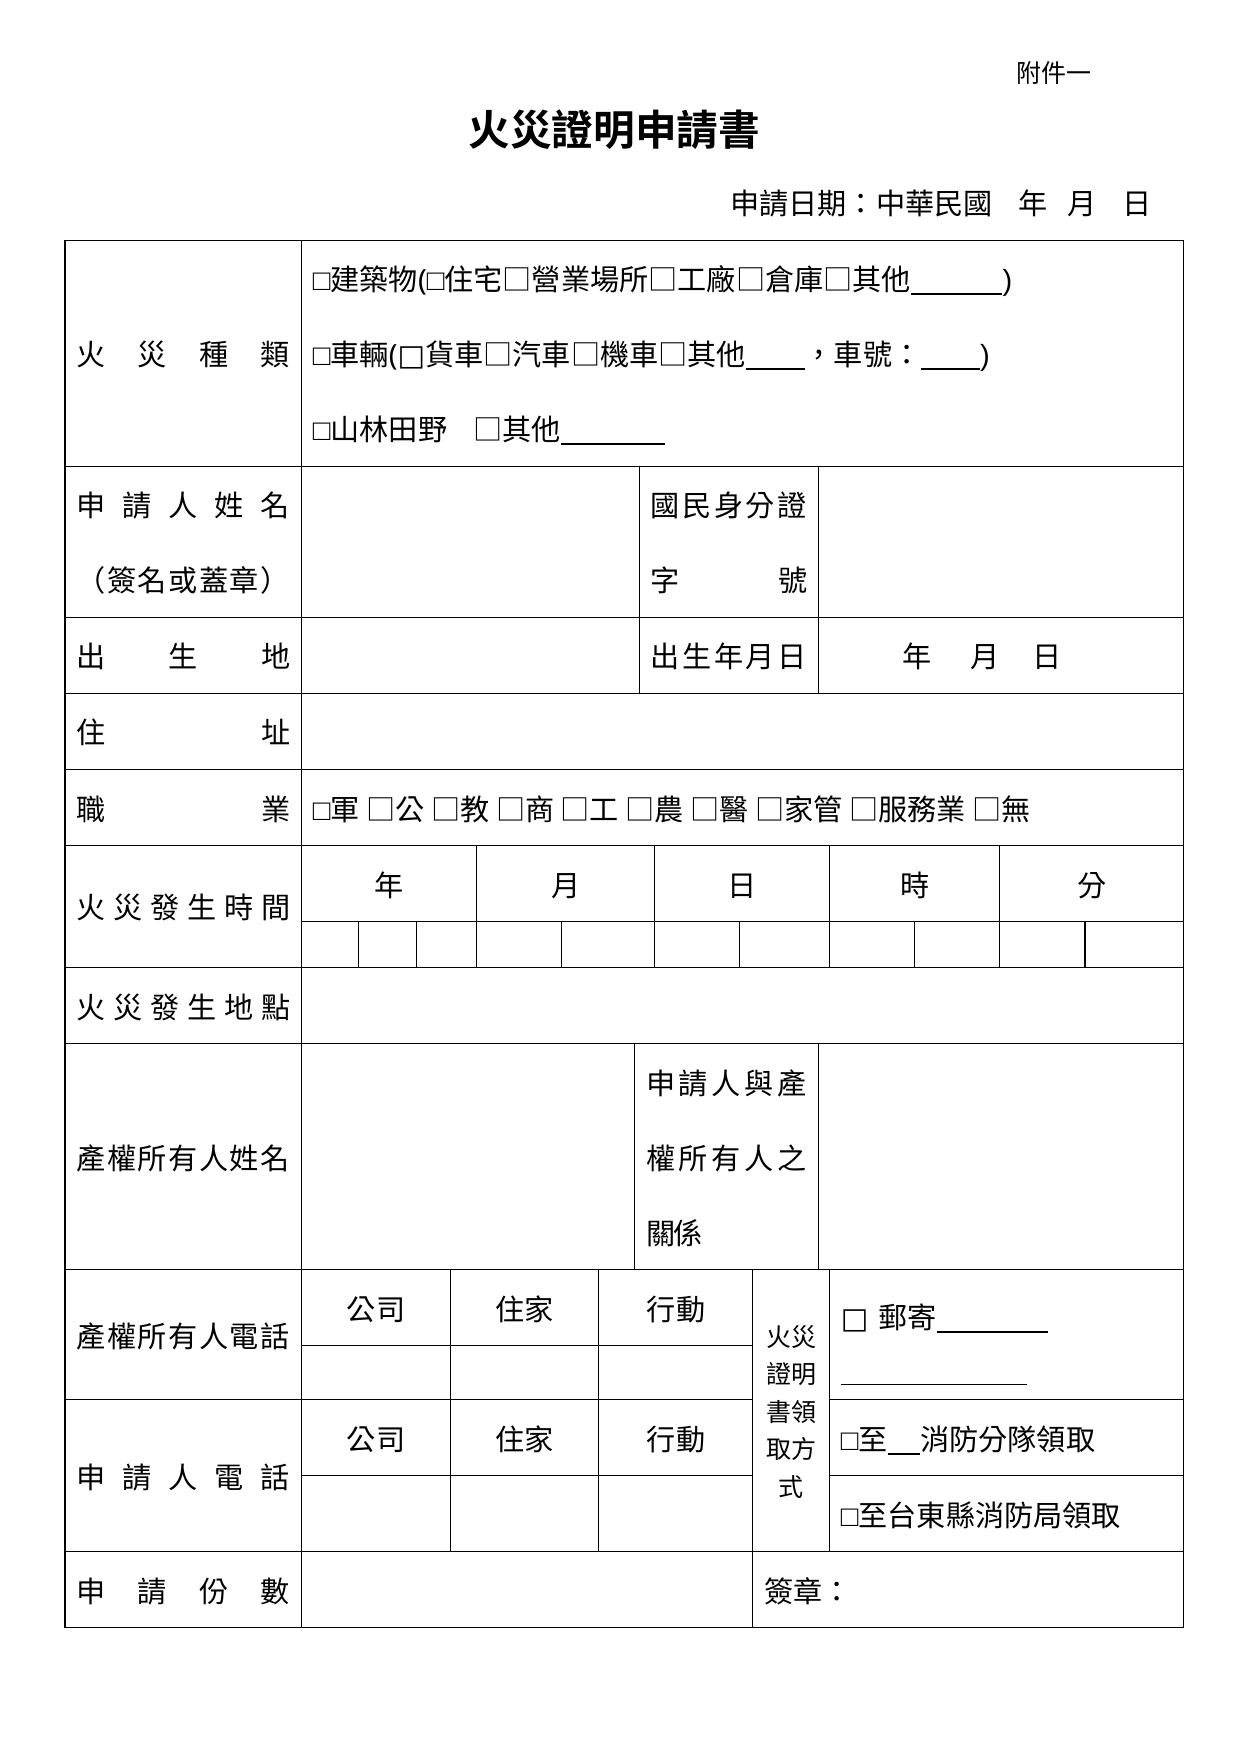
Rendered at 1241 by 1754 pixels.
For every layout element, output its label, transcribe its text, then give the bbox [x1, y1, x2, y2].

text 火災證明申請書 [77, 89, 1152, 164]
table_cell 申請人姓名 （簽名或蓋章） [66, 467, 301, 617]
table_cell 日 [655, 846, 829, 921]
text 申請日期：中華民國 年 月 日 [77, 164, 1152, 239]
table_cell [302, 467, 639, 617]
table_header □建築物(□住宅□營業場所□工廠□倉庫□其他 ) □車輛(□貨車□汽車□機車□其他 ，車號： ) □山林田野 □其他 [302, 241, 1183, 466]
table_cell 產權所有人姓名 [66, 1044, 301, 1269]
table_cell 住家 [451, 1270, 598, 1345]
table_cell 郵寄 [830, 1270, 1183, 1399]
table_cell 時 [830, 846, 999, 921]
table_cell □至台東縣消防局領取 [830, 1476, 1183, 1551]
table_cell [740, 922, 829, 967]
table_cell [1086, 922, 1183, 967]
table_cell [599, 1476, 752, 1551]
table_cell 國民身分證字號 [640, 467, 818, 617]
table_cell [302, 1476, 450, 1551]
table_cell 火災發生地點 [66, 968, 301, 1043]
table_cell [451, 1476, 598, 1551]
table_cell 火災證明書領取方式 [753, 1270, 829, 1551]
table_cell [819, 467, 1183, 617]
table_cell [302, 1044, 634, 1269]
table_cell [477, 922, 561, 967]
table_cell [655, 922, 739, 967]
table_cell [417, 922, 476, 967]
table_cell 年 [302, 846, 476, 921]
table_cell 申請人電話 [66, 1400, 301, 1551]
table_cell 申請份數 [66, 1552, 301, 1627]
table_cell [302, 694, 1183, 769]
table_cell □至 消防分隊領取 [830, 1400, 1183, 1475]
table_cell [302, 968, 1183, 1043]
table_cell 火災發生時間 [66, 846, 301, 967]
table_cell [302, 922, 358, 967]
table_cell 產權所有人電話 [66, 1270, 301, 1399]
table_cell 行動 [599, 1400, 752, 1475]
table_cell 出生地 [66, 618, 301, 693]
table_cell 分 [1000, 846, 1183, 921]
table_cell [1000, 922, 1084, 967]
table_cell 申請人與產權所有人之關係 [635, 1044, 818, 1269]
table_cell □軍 □公 □教 □商 □工 □農 □醫 □家管 □服務業 □無 [302, 770, 1183, 845]
table_cell 公司 [302, 1400, 450, 1475]
table_cell [302, 1346, 450, 1399]
table_cell 職業 [66, 770, 301, 845]
table_cell [819, 1044, 1183, 1269]
table_cell 年 月 日 [819, 618, 1183, 693]
table_cell 月 [477, 846, 654, 921]
table_cell [302, 618, 639, 693]
table_cell 行動 [599, 1270, 752, 1345]
table_cell 住址 [66, 694, 301, 769]
table_cell [451, 1346, 598, 1399]
table_cell [599, 1346, 752, 1399]
table_cell [359, 922, 416, 967]
table_cell 出生年月日 [640, 618, 818, 693]
table_cell 住家 [451, 1400, 598, 1475]
text 附件一 [1016, 53, 1117, 88]
table_cell 公司 [302, 1270, 450, 1345]
table_header 火災種類 [66, 241, 301, 466]
table_cell [302, 1552, 752, 1627]
table_cell [830, 922, 914, 967]
table_cell [915, 922, 999, 967]
table_cell [562, 922, 654, 967]
table_cell 簽章： [753, 1552, 1183, 1627]
